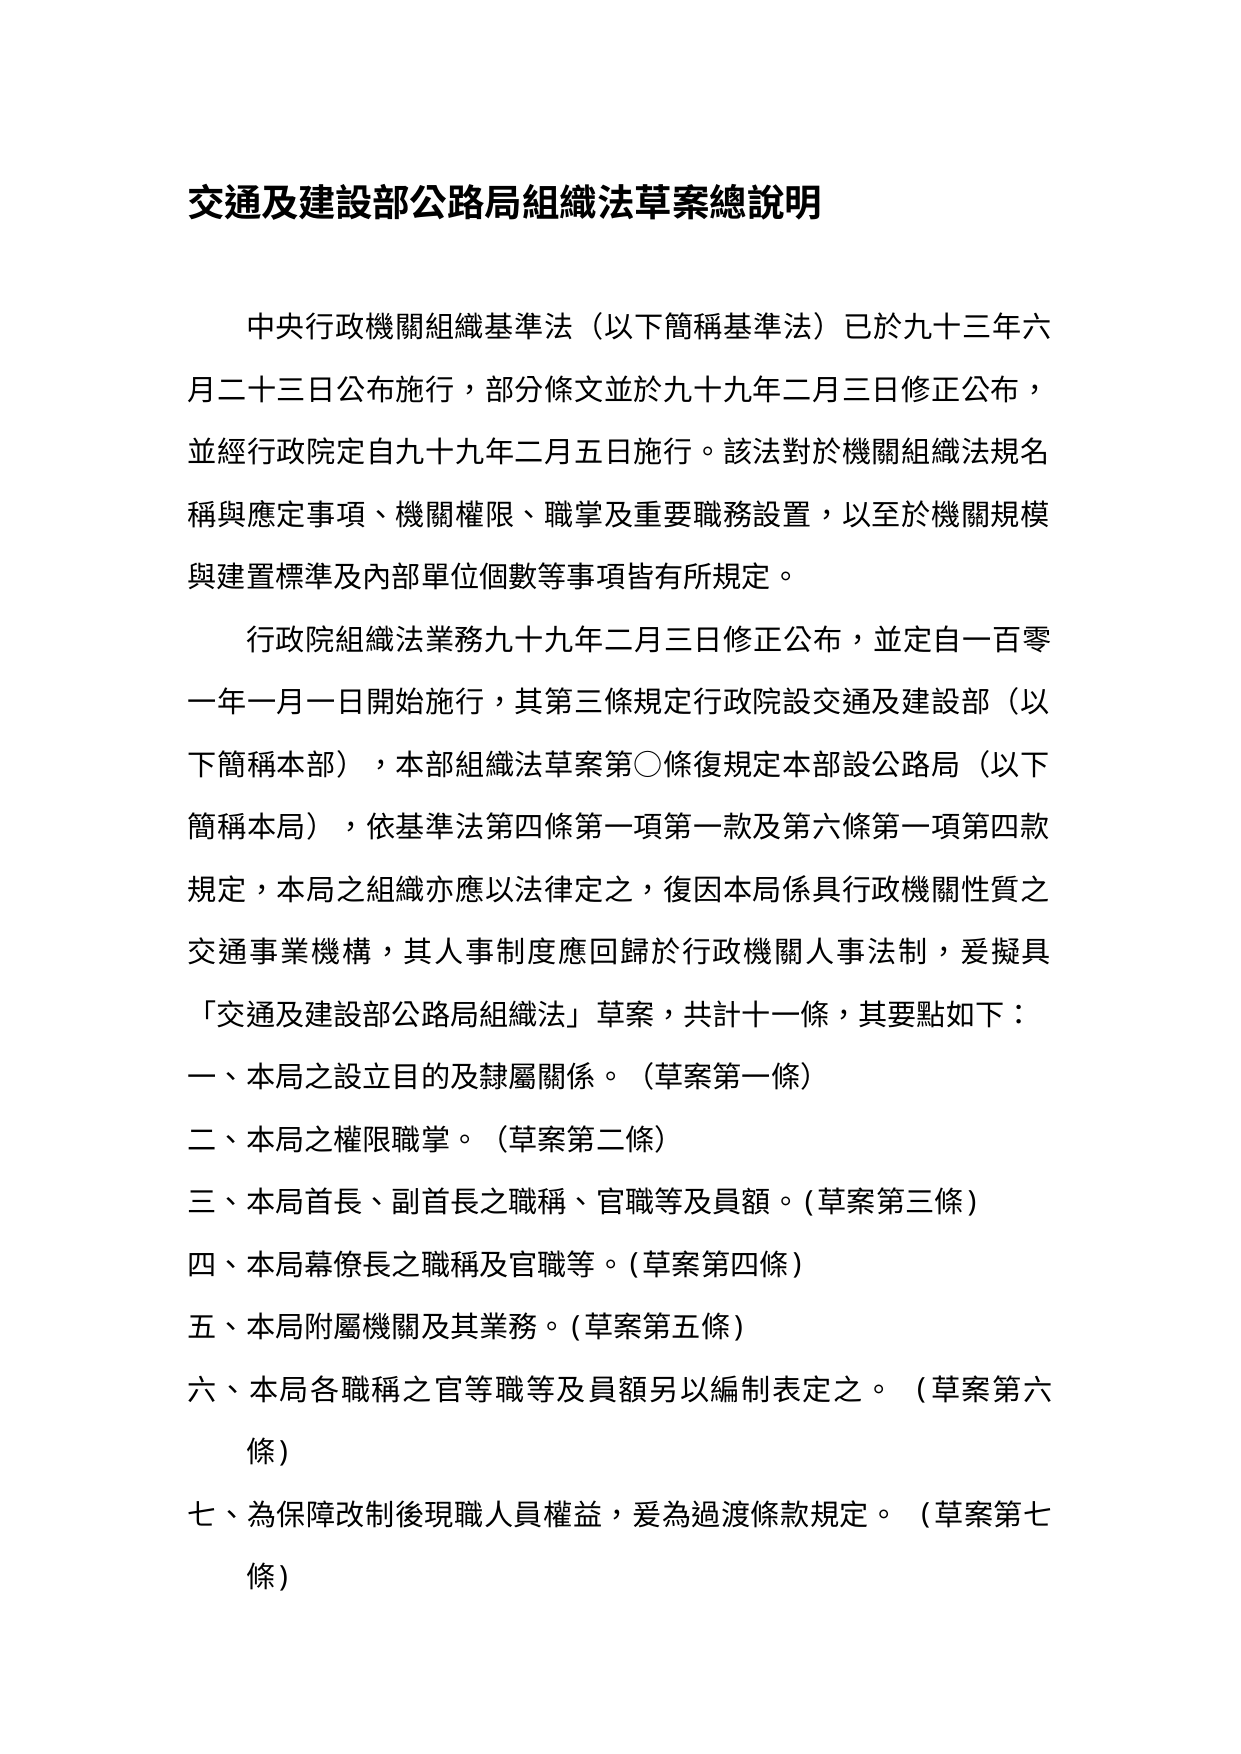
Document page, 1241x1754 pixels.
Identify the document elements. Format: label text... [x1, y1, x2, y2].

text 中央行政機關組織基準法（以下簡稱基準法）已於九十三年六月二十三日公布施行，部分條文並於九十九年二月三日修正公布，並經行政院定自九十九年二月五日施行。該法對於機關組織法規名稱與應定事項、機關權限、職掌及重要職務設置，以至於機關規模與建置標準及內部單位個數等事項皆有所規定。 [187, 283, 1053, 596]
text 行政院組織法業務九十九年二月三日修正公布，並定自一百零一年一月一日開始施行，其第三條規定行政院設交通及建設部（以下簡稱本部），本部組織法草案第○條復規定本部設公路局（以下簡稱本局），依基準法第四條第一項第一款及第六條第一項第四款規定，本局之組織亦應以法律定之，復因本局係具行政機關性質之交通事業機構，其人事制度應回歸於行政機關人事法制，爰擬具「交通及建設部公路局組織法」草案，共計十一條，其要點如下： [187, 596, 1053, 1033]
text 七、為保障改制後現職人員權益，爰為過渡條款規定。 (草案第七條) [187, 1471, 1053, 1596]
text 三、本局首長、副首長之職稱、官職等及員額。(草案第三條) [187, 1158, 1053, 1221]
text 二、本局之權限職掌。（草案第二條） [187, 1096, 1053, 1158]
text 六、本局各職稱之官等職等及員額另以編制表定之。 (草案第六條) [187, 1346, 1053, 1471]
text 交通及建設部公路局組織法草案總說明 [187, 158, 1053, 221]
text 四、本局幕僚長之職稱及官職等。(草案第四條) [187, 1221, 1053, 1283]
text 五、本局附屬機關及其業務。(草案第五條) [187, 1283, 1053, 1346]
text 一、本局之設立目的及隸屬關係。（草案第一條） [187, 1033, 1053, 1096]
